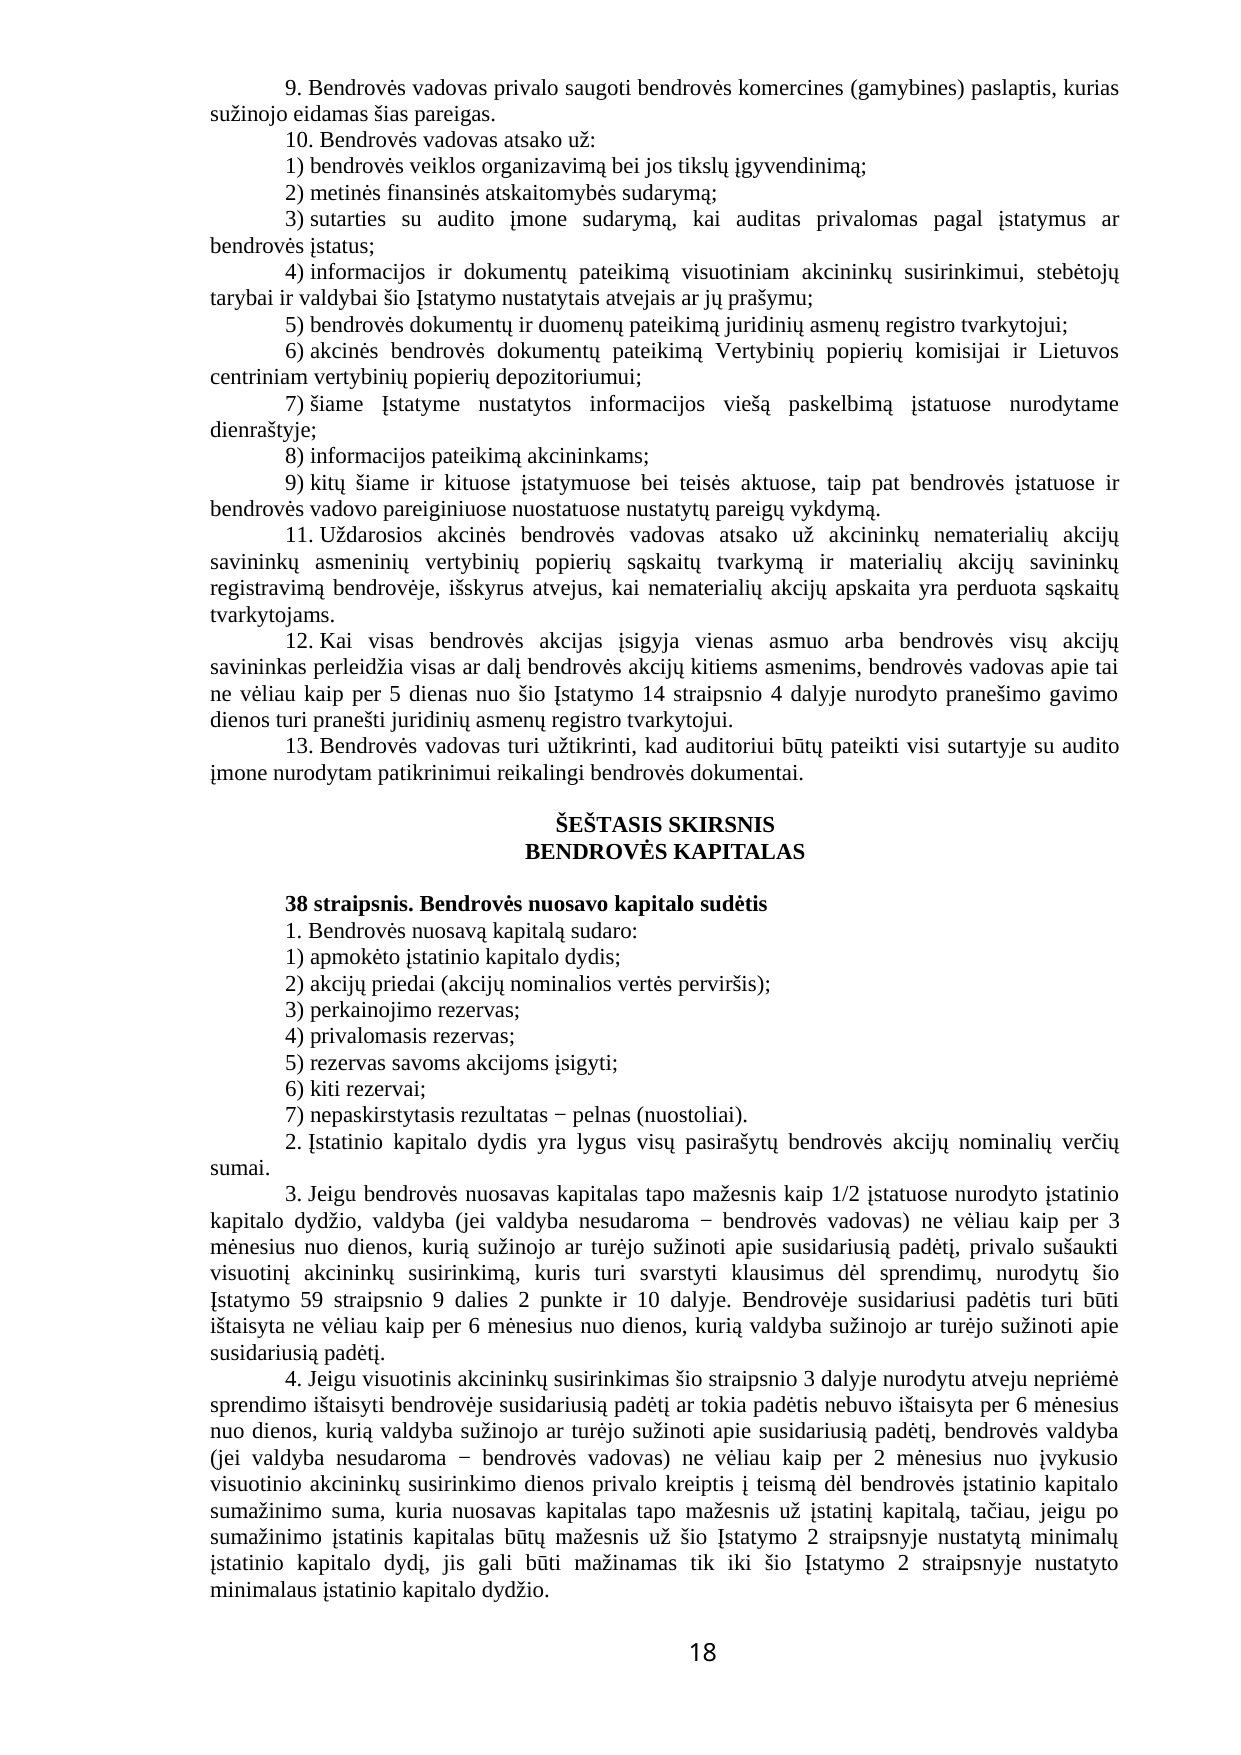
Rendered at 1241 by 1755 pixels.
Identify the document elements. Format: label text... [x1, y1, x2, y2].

subtitle BENDROVĖS KAPITALAS [210, 838, 1120, 864]
text 7) nepaskirstytasis rezultatas − pelnas (nuostoliai). [210, 1101, 1120, 1128]
text 2) metinės finansinės atskaitomybės sudarymą; [210, 179, 1120, 205]
text 1. Bendrovės nuosavą kapitalą sudaro: [210, 917, 1120, 943]
text 5) rezervas savoms akcijoms įsigyti; [210, 1049, 1120, 1075]
text 6) kiti rezervai; [210, 1075, 1120, 1101]
text 6) akcinės bendrovės dokumentų pateikimą Vertybinių popierių komisijai ir Lietuvos centriniam vertybinių popierių depozitoriumui; [210, 337, 1120, 390]
text 4) privalomasis rezervas; [210, 1022, 1120, 1049]
text 9) kitų šiame ir kituose įstatymuose bei teisės aktuose, taip pat bendrovės įstatuose ir bendrovės vadovo pareiginiuose nuostatuose nustatytų pareigų vykdymą. [210, 469, 1120, 522]
text 3) perkainojimo rezervas; [210, 996, 1120, 1022]
text 4) informacijos ir dokumentų pateikimą visuotiniam akcininkų susirinkimui, stebėtojų tarybai ir valdybai šio Įstatymo nustatytais atvejais ar jų prašymu; [210, 258, 1120, 311]
text 5) bendrovės dokumentų ir duomenų pateikimą juridinių asmenų registro tvarkytojui; [210, 311, 1120, 337]
text 9. Bendrovės vadovas privalo saugoti bendrovės komercines (gamybines) paslaptis, kurias sužinojo eidamas šias pareigas. [210, 73, 1120, 126]
text 7) šiame Įstatyme nustatytos informacijos viešą paskelbimą įstatuose nurodytame dienraštyje; [210, 390, 1120, 442]
text 2) akcijų priedai (akcijų nominalios vertės perviršis); [210, 969, 1120, 996]
text 13. Bendrovės vadovas turi užtikrinti, kad auditoriui būtų pateikti visi sutartyje su audito įmone nurodytam patikrinimui reikalingi bendrovės dokumentai. [210, 732, 1120, 785]
text 4. Jeigu visuotinis akcininkų susirinkimas šio straipsnio 3 dalyje nurodytu atveju nepriėmė sprendimo ištaisyti bendrovėje susidariusią padėtį ar tokia padėtis nebuvo ištaisyta per 6 mėnesius nuo dienos, kurią valdyba sužinojo ar turėjo sužinoti apie susidariusią padėtį, bendrovės valdyba (jei valdyba nesudaroma − bendrovės vadovas) ne vėliau kaip per 2 mėnesius nuo įvykusio visuotinio akcininkų susirinkimo dienos privalo kreiptis į teismą dėl bendrovės įstatinio kapitalo sumažinimo suma, kuria nuosavas kapitalas tapo mažesnis už įstatinį kapitalą, tačiau, jeigu po sumažinimo įstatinis kapitalas būtų mažesnis už šio Įstatymo 2 straipsnyje nustatytą minimalų įstatinio kapitalo dydį, jis gali būti mažinamas tik iki šio Įstatymo 2 straipsnyje nustatyto minimalaus įstatinio kapitalo dydžio. [210, 1365, 1120, 1602]
text 38 straipsnis. Bendrovės nuosavo kapitalo sudėtis [210, 891, 1120, 917]
text 1) apmokėto įstatinio kapitalo dydis; [210, 943, 1120, 969]
text 3. Jeigu bendrovės nuosavas kapitalas tapo mažesnis kaip 1/2 įstatuose nurodyto įstatinio kapitalo dydžio, valdyba (jei valdyba nesudaroma − bendrovės vadovas) ne vėliau kaip per 3 mėnesius nuo dienos, kurią sužinojo ar turėjo sužinoti apie susidariusią padėtį, privalo sušaukti visuotinį akcininkų susirinkimą, kuris turi svarstyti klausimus dėl sprendimų, nurodytų šio Įstatymo 59 straipsnio 9 dalies 2 punkte ir 10 dalyje. Bendrovėje susidariusi padėtis turi būti ištaisyta ne vėliau kaip per 6 mėnesius nuo dienos, kurią valdyba sužinojo ar turėjo sužinoti apie susidariusią padėtį. [210, 1180, 1120, 1365]
text 3) sutarties su audito įmone sudarymą, kai auditas privalomas pagal įstatymus ar bendrovės įstatus; [210, 205, 1120, 258]
text 12. Kai visas bendrovės akcijas įsigyja vienas asmuo arba bendrovės visų akcijų savininkas perleidžia visas ar dalį bendrovės akcijų kitiems asmenims, bendrovės vadovas apie tai ne vėliau kaip per 5 dienas nuo šio Įstatymo 14 straipsnio 4 dalyje nurodyto pranešimo gavimo dienos turi pranešti juridinių asmenų registro tvarkytojui. [210, 627, 1120, 732]
text 1) bendrovės veiklos organizavimą bei jos tikslų įgyvendinimą; [210, 153, 1120, 179]
subtitle ŠEŠTASIS skirsnis [210, 811, 1120, 838]
text 11. Uždarosios akcinės bendrovės vadovas atsako už akcininkų nematerialių akcijų savininkų asmeninių vertybinių popierių sąskaitų tvarkymą ir materialių akcijų savininkų registravimą bendrovėje, išskyrus atvejus, kai nematerialių akcijų apskaita yra perduota sąskaitų tvarkytojams. [210, 522, 1120, 627]
text 8) informacijos pateikimą akcininkams; [210, 442, 1120, 469]
text 10. Bendrovės vadovas atsako už: [210, 126, 1120, 153]
text 2. Įstatinio kapitalo dydis yra lygus visų pasirašytų bendrovės akcijų nominalių verčių sumai. [210, 1128, 1120, 1180]
